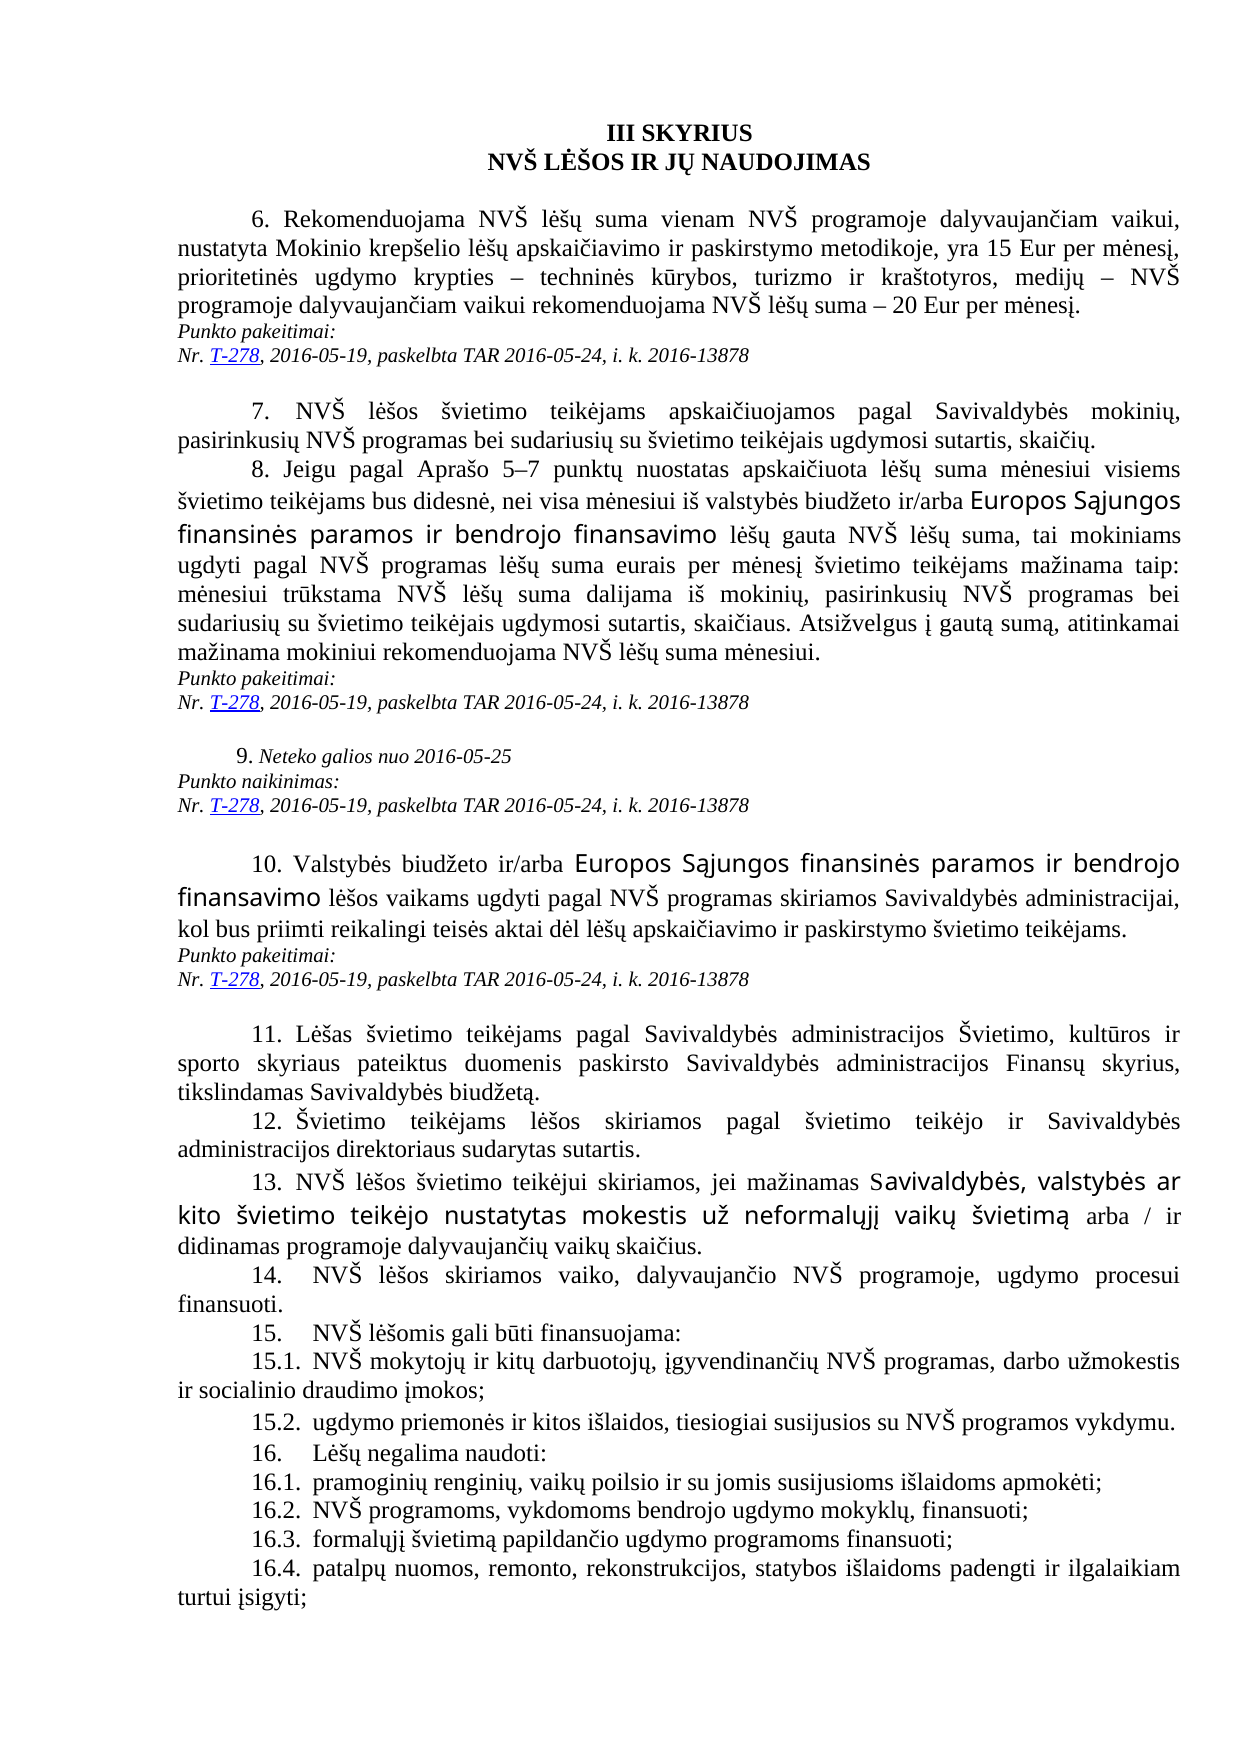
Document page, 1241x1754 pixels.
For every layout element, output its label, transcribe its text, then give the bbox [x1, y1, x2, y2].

text Punkto pakeitimai: [177, 943, 1181, 967]
text 16. Lėšų negalima naudoti: [177, 1438, 1181, 1467]
text 6. Rekomenduojama NVŠ lėšų suma vienam NVŠ programoje dalyvaujančiam vaikui, nustatyta Mokinio krepšelio lėšų apskaičiavimo ir paskirstymo metodikoje, yra 15 Eur per mėnesį, prioritetinės ugdymo krypties – techninės kūrybos, turizmo ir kraštotyros, medijų – NVŠ programoje dalyvaujančiam vaikui rekomenduojama NVŠ lėšų suma – 20 Eur per mėnesį. [177, 204, 1181, 319]
text Punkto pakeitimai: [177, 666, 1181, 690]
text 15.1. NVŠ mokytojų ir kitų darbuotojų, įgyvendinančių NVŠ programas, darbo užmokestis ir socialinio draudimo įmokos; [177, 1346, 1181, 1404]
text 13. NVŠ lėšos švietimo teikėjui skiriamos, jei mažinamas Savivaldybės, valstybės ar kito švietimo teikėjo nustatytas mokestis už neformalųjį vaikų švietimą arba / ir didinamas programoje dalyvaujančių vaikų skaičius. [177, 1163, 1181, 1260]
text Nr. T-278, 2016-05-19, paskelbta TAR 2016-05-24, i. k. 2016-13878 [177, 343, 1181, 367]
text 16.1. pramoginių renginių, vaikų poilsio ir su jomis susijusioms išlaidoms apmokėti; [177, 1467, 1181, 1495]
text 7. NVŠ lėšos švietimo teikėjams apskaičiuojamos pagal Savivaldybės mokinių, pasirinkusių NVŠ programas bei sudariusių su švietimo teikėjais ugdymosi sutartis, skaičių. [177, 396, 1181, 454]
text Nr. T-278, 2016-05-19, paskelbta TAR 2016-05-24, i. k. 2016-13878 [177, 690, 1181, 714]
text III SKYRIUS [177, 118, 1181, 147]
text 16.2. NVŠ programoms, vykdomoms bendrojo ugdymo mokyklų, finansuoti; [177, 1495, 1181, 1524]
text 15.2. ugdymo priemonės ir kitos išlaidos, tiesiogiai susijusios su NVŠ programos vykdymu. [177, 1404, 1181, 1438]
text 8. Jeigu pagal Aprašo 5–7 punktų nuostatas apskaičiuota lėšų suma mėnesiui visiems švietimo teikėjams bus didesnė, nei visa mėnesiui iš valstybės biudžeto ir/arba Europos Sąjungos finansinės paramos ir bendrojo finansavimo lėšų gauta NVŠ lėšų suma, tai mokiniams ugdyti pagal NVŠ programas lėšų suma eurais per mėnesį švietimo teikėjams mažinama taip: mėnesiui trūkstama NVŠ lėšų suma dalijama iš mokinių, pasirinkusių NVŠ programas bei sudariusių su švietimo teikėjais ugdymosi sutartis, skaičiaus. Atsižvelgus į gautą sumą, atitinkamai mažinama mokiniui rekomenduojama NVŠ lėšų suma mėnesiui. [177, 454, 1181, 666]
text Nr. T-278, 2016-05-19, paskelbta TAR 2016-05-24, i. k. 2016-13878 [177, 793, 1181, 817]
text Nr. T-278, 2016-05-19, paskelbta TAR 2016-05-24, i. k. 2016-13878 [177, 967, 1181, 991]
text 10. Valstybės biudžeto ir/arba Europos Sąjungos finansinės paramos ir bendrojo finansavimo lėšos vaikams ugdyti pagal NVŠ programas skiriamos Savivaldybės administracijai, kol bus priimti reikalingi teisės aktai dėl lėšų apskaičiavimo ir paskirstymo švietimo teikėjams. [177, 846, 1181, 943]
text Punkto naikinimas: [177, 769, 1181, 793]
text 9. Neteko galios nuo 2016-05-25 [177, 742, 1181, 769]
text 16.4. patalpų nuomos, remonto, rekonstrukcijos, statybos išlaidoms padengti ir ilgalaikiam turtui įsigyti; [177, 1553, 1181, 1610]
text 16.3. formalųjį švietimą papildančio ugdymo programoms finansuoti; [177, 1524, 1181, 1553]
text 11. Lėšas švietimo teikėjams pagal Savivaldybės administracijos Švietimo, kultūros ir sporto skyriaus pateiktus duomenis paskirsto Savivaldybės administracijos Finansų skyrius, tikslindamas Savivaldybės biudžetą. [177, 1019, 1181, 1106]
text NVŠ LĖŠOS IR JŲ NAUDOJIMAS [177, 147, 1181, 176]
text 15. NVŠ lėšomis gali būti finansuojama: [177, 1318, 1181, 1346]
text 12. Švietimo teikėjams lėšos skiriamos pagal švietimo teikėjo ir Savivaldybės administracijos direktoriaus sudarytas sutartis. [177, 1106, 1181, 1163]
text 14. NVŠ lėšos skiriamos vaiko, dalyvaujančio NVŠ programoje, ugdymo procesui finansuoti. [177, 1260, 1181, 1318]
text Punkto pakeitimai: [177, 319, 1181, 343]
